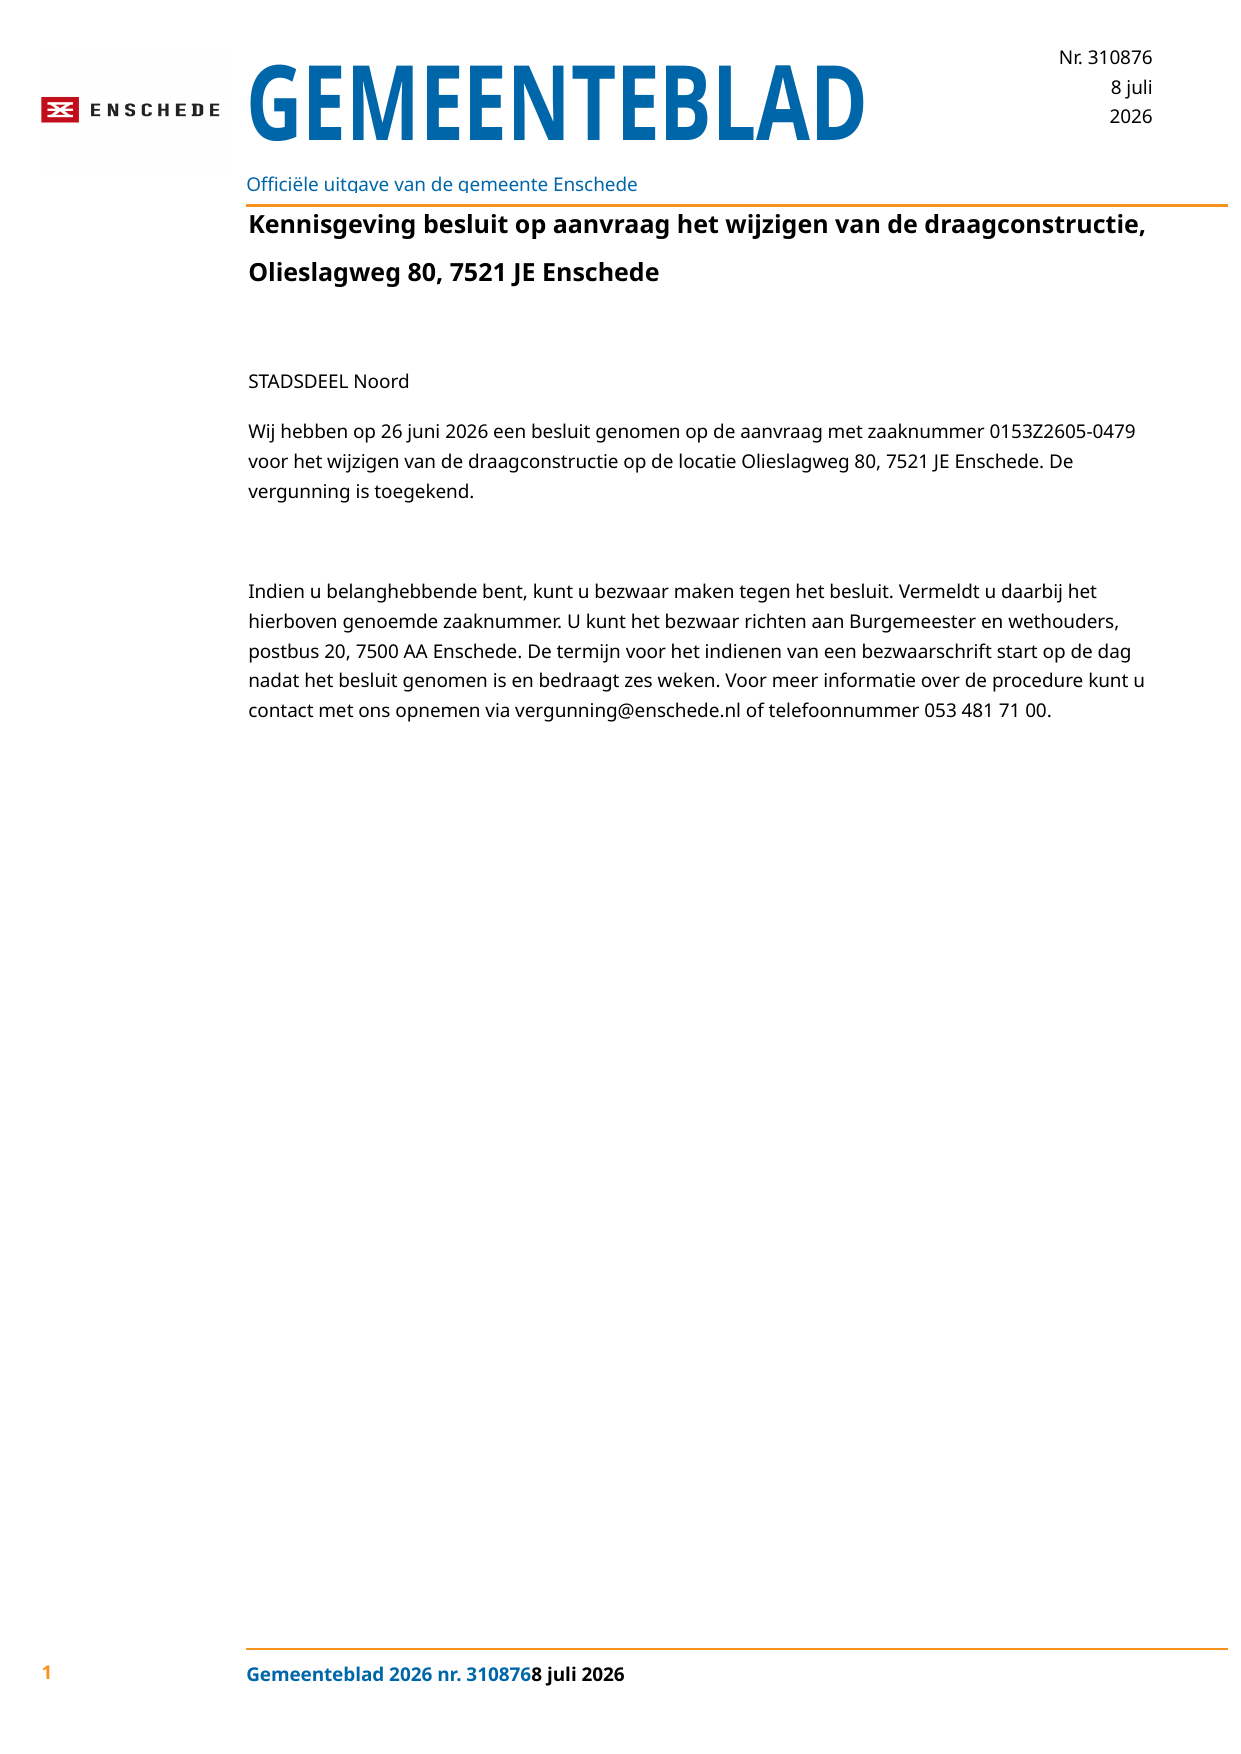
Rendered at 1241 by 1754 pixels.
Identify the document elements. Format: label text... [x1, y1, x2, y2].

text Indien u belanghebbende bent, kunt u bezwaar maken tegen het besluit. Vermeldt u daarbij het hierboven genoemde zaaknummer. U kunt het bezwaar richten aan Burgemeester en wethouders, postbus 20, 7500 AA Enschede. De termijn voor het indienen van een bezwaarschrift start op de dag nadat het besluit genomen is en bedraagt zes weken. Voor meer informatie over de procedure kunt u contact met ons opnemen via vergunning@enschede.nl of telefoonnummer 053 481 71 00. [248, 579, 1152, 723]
picture [41, 47, 231, 172]
text STADSDEEL Noord [248, 368, 1152, 394]
text Wij hebben op 26 juni 2026 een besluit genomen op de aanvraag met zaaknummer 0153Z2605-0479 voor het wijzigen van de draagconstructie op de locatie Olieslagweg 80, 7521 JE Enschede. De vergunning is toegekend. [248, 419, 1152, 504]
text Kennisgeving besluit op aanvraag het wijzigen van de draagconstructie, Olieslagweg 80, 7521 JE Enschede [248, 207, 1152, 288]
